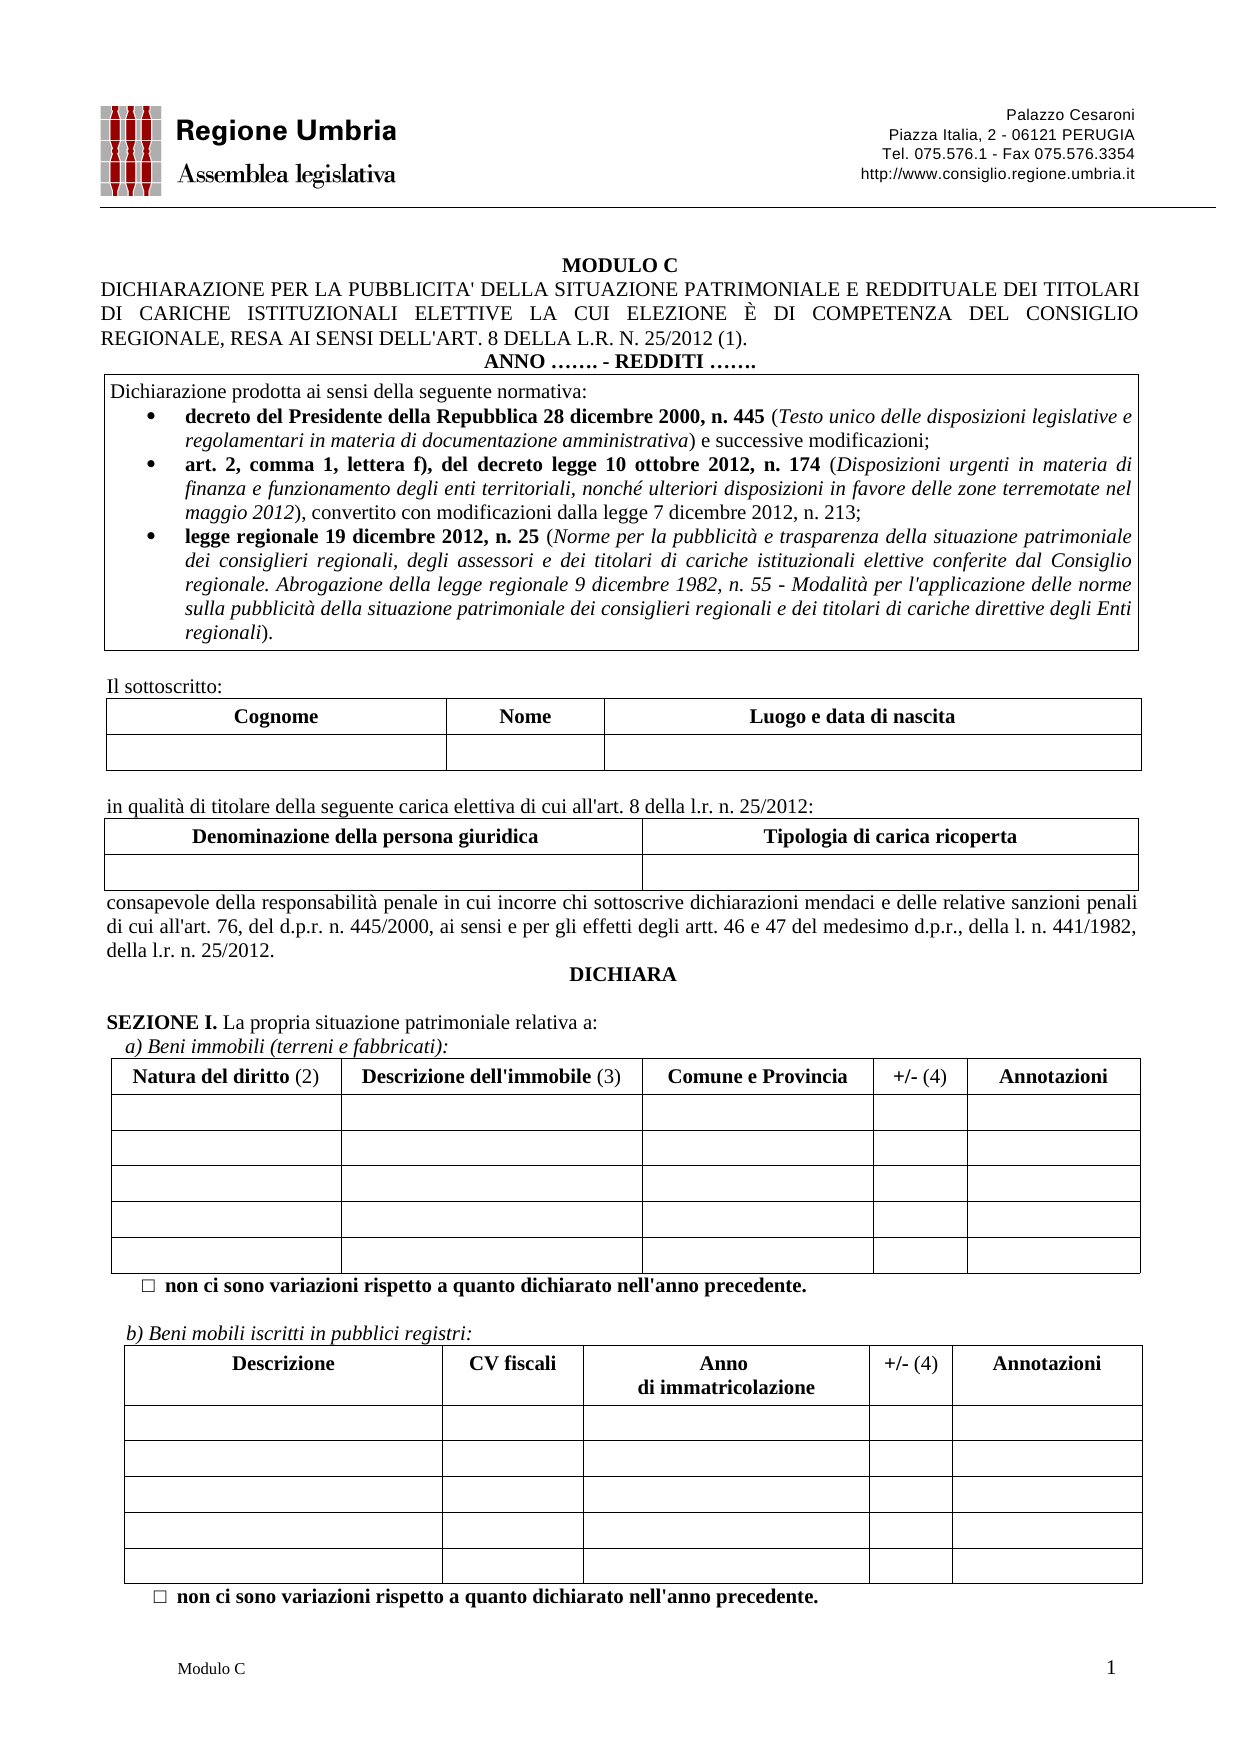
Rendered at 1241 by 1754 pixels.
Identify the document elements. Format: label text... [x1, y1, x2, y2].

table_cell [584, 1406, 869, 1440]
table_header Descrizione [125, 1346, 442, 1405]
table_cell [584, 1477, 869, 1512]
table_cell [342, 1166, 642, 1201]
text □ non ci sono variazioni rispetto a quanto dichiarato nell'anno precedente. [153, 1584, 1139, 1608]
table_header CV fiscali [443, 1346, 583, 1405]
table_header Annotazioni [968, 1059, 1140, 1094]
text Il sottoscritto: [106, 674, 1139, 698]
table_cell [584, 1513, 869, 1548]
table_cell [953, 1406, 1142, 1440]
table_cell [125, 1406, 442, 1440]
table_cell [447, 735, 604, 770]
table_cell [125, 1441, 442, 1476]
table_cell [874, 1238, 967, 1272]
table_cell [953, 1513, 1142, 1548]
table_cell [125, 1477, 442, 1512]
table_cell [443, 1406, 583, 1440]
table_cell [870, 1477, 952, 1512]
table_cell [874, 1166, 967, 1201]
table_cell [968, 1238, 1140, 1272]
table_cell [443, 1549, 583, 1583]
table_cell [874, 1131, 967, 1165]
table_header Descrizione dell'immobile (3) [342, 1059, 642, 1094]
table_cell [874, 1202, 967, 1237]
table_header Dichiarazione prodotta ai sensi della seguente normativa: decreto del Presidente della Repubblica 28 dicembre 2000, n. 445 (Testo unico delle disposizioni legislative e regolamentari in materia di documentazione amministrativa) e successive modificazioni; art. 2, comma 1, lettera f), del decreto legge 10 ottobre 2012, n. 174 (Disposizioni urgenti in materia di finanza e funzionamento degli enti territoriali, nonché ulteriori disposizioni in favore delle zone terremotate nel maggio 2012), convertito con modificazioni dalla legge 7 dicembre 2012, n. 213; legge regionale 19 dicembre 2012, n. 25 (Norme per la pubblicità e trasparenza della situazione patrimoniale dei consiglieri regionali, degli assessori e dei titolari di cariche istituzionali elettive conferite dal Consiglio regionale. Abrogazione della legge regionale 9 dicembre 1982, n. 55 - Modalità per l'applicazione delle norme sulla pubblicità della situazione patrimoniale dei consiglieri regionali e dei titolari di cariche direttive degli Enti regionali). [105, 375, 1138, 650]
table_cell [107, 735, 446, 770]
table_cell [870, 1406, 952, 1440]
text MODULO C [100, 253, 1139, 277]
table_header Anno di immatricolazione [584, 1346, 869, 1405]
table_cell [105, 855, 642, 889]
table_cell [584, 1549, 869, 1583]
table_header Tipologia di carica ricoperta [643, 819, 1138, 854]
table_cell [870, 1549, 952, 1583]
table_cell [443, 1513, 583, 1548]
table_cell [870, 1441, 952, 1476]
table_header Luogo e data di nascita [605, 699, 1141, 734]
table_cell [643, 1202, 873, 1237]
table_header Annotazioni [953, 1346, 1142, 1405]
table_cell [342, 1202, 642, 1237]
table_header Denominazione della persona giuridica [105, 819, 642, 854]
text □ non ci sono variazioni rispetto a quanto dichiarato nell'anno precedente. [142, 1274, 1139, 1297]
text DICHIARA [106, 962, 1139, 986]
table_header Nome [447, 699, 604, 734]
text DICHIARAZIONE PER LA PUBBLICITA' DELLA SITUAZIONE PATRIMONIALE E REDDITUALE DEI TITOLARI di cariche istituzionali elettive la cui elezione è di competenza del Consiglio regionale, RESA ai sensi DELL'ART. 8 DELLA L.R. N. 25/2012 (1). [100, 277, 1139, 349]
table_cell [605, 735, 1141, 770]
table_cell [342, 1131, 642, 1165]
table_cell [953, 1441, 1142, 1476]
text consapevole della responsabilità penale in cui incorre chi sottoscrive dichiarazioni mendaci e delle relative sanzioni penali di cui all'art. 76, del d.p.r. n. 445/2000, ai sensi e per gli effetti degli artt. 46 e 47 del medesimo d.p.r., della l. n. 441/1982, della l.r. n. 25/2012. [106, 891, 1139, 962]
table_cell [443, 1441, 583, 1476]
table_cell [643, 1095, 873, 1129]
table_cell [953, 1549, 1142, 1583]
table_cell [953, 1477, 1142, 1512]
table_cell [968, 1095, 1140, 1129]
table_cell [968, 1166, 1140, 1201]
table_cell [643, 1131, 873, 1165]
table_cell [112, 1238, 341, 1272]
table_cell [125, 1549, 442, 1583]
table_cell [112, 1095, 341, 1129]
picture [100, 106, 396, 196]
table_cell [968, 1202, 1140, 1237]
table_cell [968, 1131, 1140, 1165]
table_cell [584, 1441, 869, 1476]
table_header +/- (4) [874, 1059, 967, 1094]
text a) Beni immobili (terreni e fabbricati): [125, 1034, 1139, 1058]
table_cell [443, 1477, 583, 1512]
table_header Cognome [107, 699, 446, 734]
table_cell [643, 1166, 873, 1201]
text SEZIONE I. La propria situazione patrimoniale relativa a: [106, 1010, 1139, 1034]
table_cell [643, 855, 1138, 889]
table_cell [112, 1202, 341, 1237]
table_cell [870, 1513, 952, 1548]
table_header Natura del diritto (2) [112, 1059, 341, 1094]
table_cell [112, 1131, 341, 1165]
table_header Comune e Provincia [643, 1059, 873, 1094]
text b) Beni mobili iscritti in pubblici registri: [126, 1321, 1139, 1345]
table_cell [342, 1095, 642, 1129]
table_cell [342, 1238, 642, 1272]
text in qualità di titolare della seguente carica elettiva di cui all'art. 8 della l.r. n. 25/2012: [106, 794, 1139, 818]
table_cell [874, 1095, 967, 1129]
table_header +/- (4) [870, 1346, 952, 1405]
table_cell [112, 1166, 341, 1201]
table_cell [643, 1238, 873, 1272]
table_cell [125, 1513, 442, 1548]
text ANNO ……. - REDDITI ……. [100, 349, 1139, 373]
